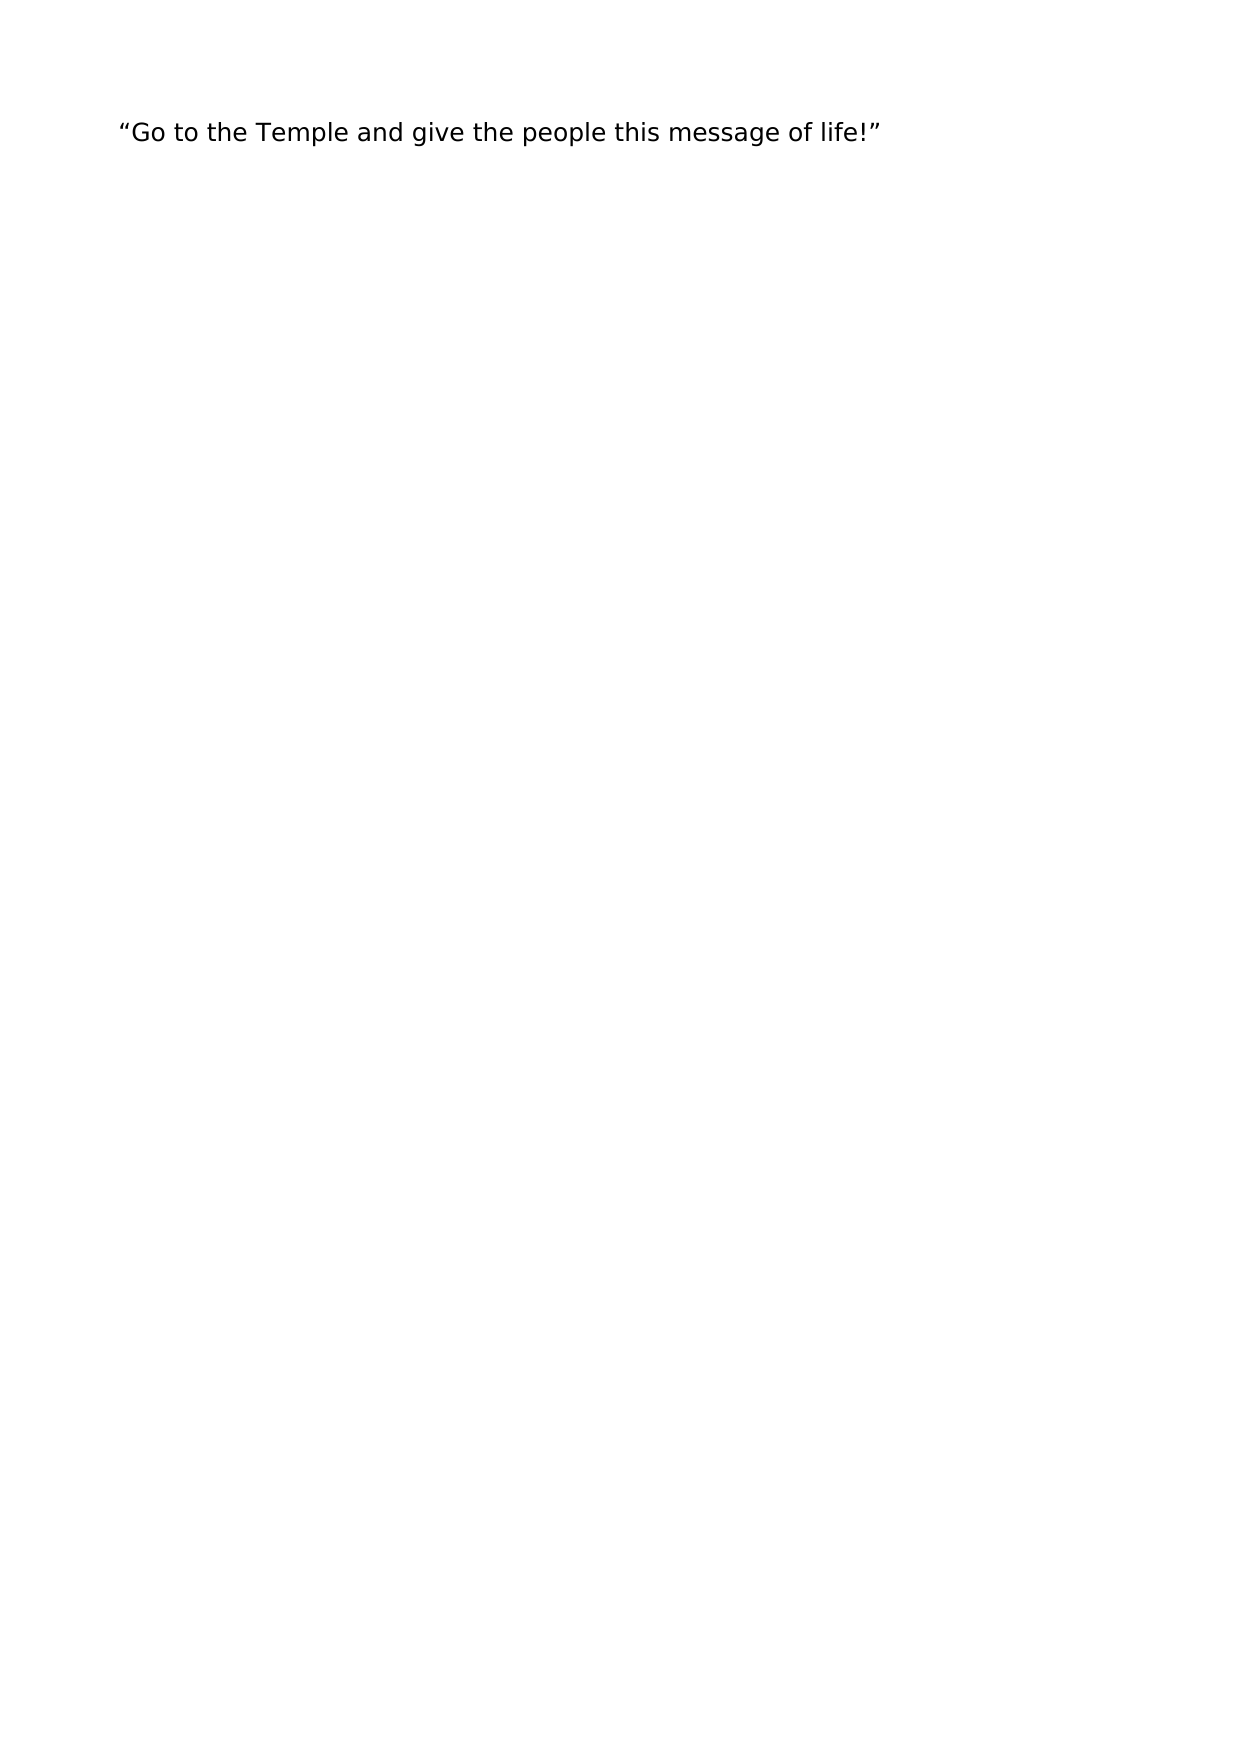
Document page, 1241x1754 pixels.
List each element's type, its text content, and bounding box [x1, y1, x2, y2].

text “Go to the Temple and give the people this message of life!” [118, 118, 1122, 147]
